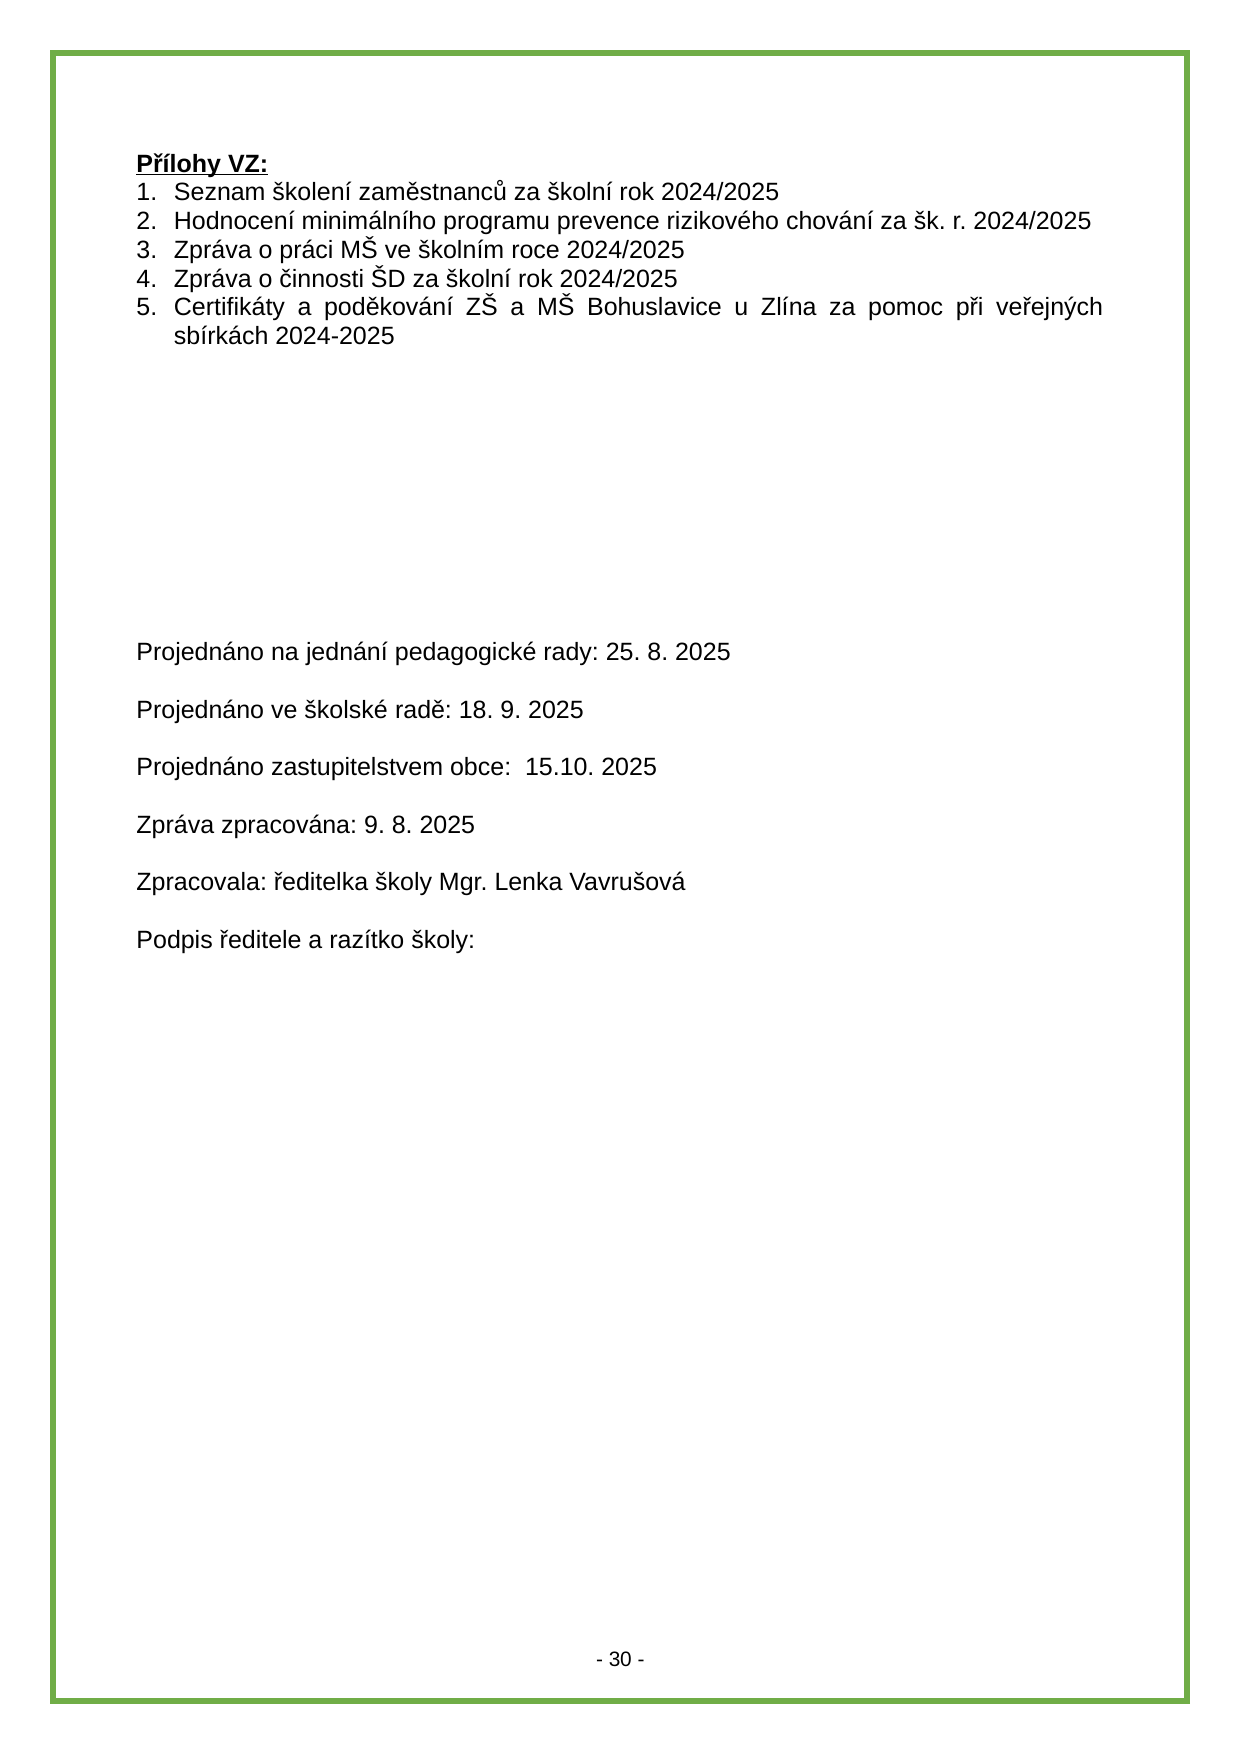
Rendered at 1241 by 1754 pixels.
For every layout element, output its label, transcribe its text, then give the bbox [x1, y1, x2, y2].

text Zpráva zpracována: 9. 8. 2025 [136, 810, 1104, 838]
list Hodnocení minimálního programu prevence rizikového chování za šk. r. 2024/2025 [136, 206, 1104, 235]
text Projednáno ve školské radě: 18. 9. 2025 [136, 695, 1104, 723]
text Přílohy VZ: [136, 148, 1104, 177]
text Zpracovala: ředitelka školy Mgr. Lenka Vavrušová Podpis ředitele a razítko školy: [136, 867, 1104, 953]
text Projednáno na jednání pedagogické rady: 25. 8. 2025 [136, 637, 1104, 666]
text Projednáno zastupitelstvem obce: 15.10. 2025 [136, 752, 1104, 781]
list Certifikáty a poděkování ZŠ a MŠ Bohuslavice u Zlína za pomoc při veřejných sbírkách 2024-2025 [136, 292, 1104, 350]
list Zpráva o činnosti ŠD za školní rok 2024/2025 [136, 263, 1104, 292]
list Zpráva o práci MŠ ve školním roce 2024/2025 [136, 235, 1104, 263]
list Seznam školení zaměstnanců za školní rok 2024/2025 [136, 177, 1104, 206]
